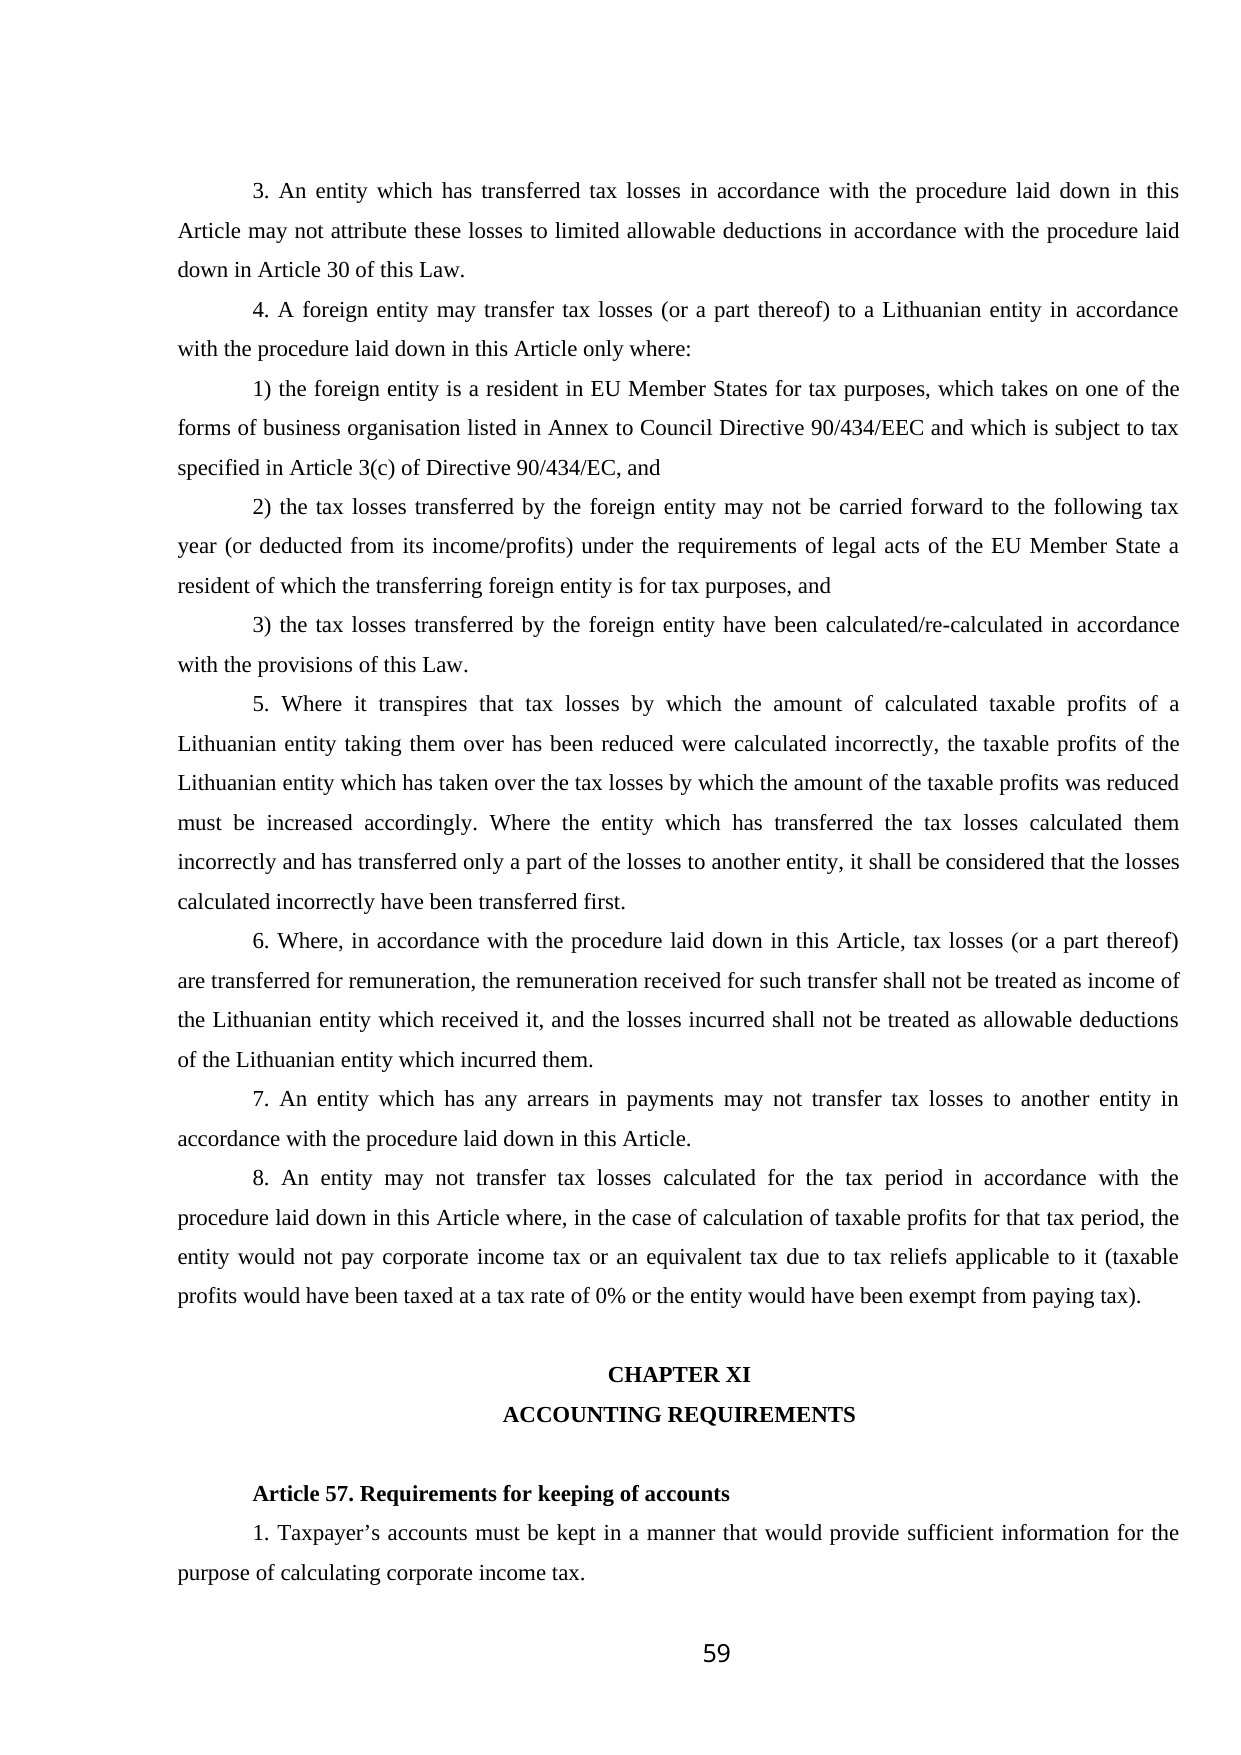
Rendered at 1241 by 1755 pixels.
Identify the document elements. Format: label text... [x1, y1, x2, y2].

text ACCOUNTING REQUIREMENTS [177, 1401, 1181, 1427]
text 8. An entity may not transfer tax losses calculated for the tax period in accordance with the procedure laid down in this Article where, in the case of calculation of taxable profits for that tax period, the entity would not pay corporate income tax or an equivalent tax due to tax reliefs applicable to it (taxable profits would have been taxed at a tax rate of 0% or the entity would have been exempt from paying tax). [177, 1164, 1181, 1309]
text 4. A foreign entity may transfer tax losses (or a part thereof) to a Lithuanian entity in accordance with the procedure laid down in this Article only where: [177, 296, 1181, 361]
text 1) the foreign entity is a resident in EU Member States for tax purposes, which takes on one of the forms of business organisation listed in Annex to Council Directive 90/434/EEC and which is subject to tax specified in Article 3(c) of Directive 90/434/EC, and [177, 374, 1181, 480]
text 5. Where it transpires that tax losses by which the amount of calculated taxable profits of a Lithuanian entity taking them over has been reduced were calculated incorrectly, the taxable profits of the Lithuanian entity which has taken over the tax losses by which the amount of the taxable profits was reduced must be increased accordingly. Where the entity which has transferred the tax losses calculated them incorrectly and has transferred only a part of the losses to another entity, it shall be considered that the losses calculated incorrectly have been transferred first. [177, 690, 1181, 914]
text CHAPTER XI [177, 1362, 1181, 1388]
text 2) the tax losses transferred by the foreign entity may not be carried forward to the following tax year (or deducted from its income/profits) under the requirements of legal acts of the EU Member State a resident of which the transferring foreign entity is for tax purposes, and [177, 493, 1181, 598]
text Article 57. Requirements for keeping of accounts [177, 1480, 1181, 1506]
text 1. Taxpayer’s accounts must be kept in a manner that would provide sufficient information for the purpose of calculating corporate income tax. [177, 1519, 1181, 1585]
text 3) the tax losses transferred by the foreign entity have been calculated/re-calculated in accordance with the provisions of this Law. [177, 611, 1181, 677]
text 3. An entity which has transferred tax losses in accordance with the procedure laid down in this Article may not attribute these losses to limited allowable deductions in accordance with the procedure laid down in Article 30 of this Law. [177, 177, 1181, 282]
text 6. Where, in accordance with the procedure laid down in this Article, tax losses (or a part thereof) are transferred for remuneration, the remuneration received for such transfer shall not be treated as income of the Lithuanian entity which received it, and the losses incurred shall not be treated as allowable deductions of the Lithuanian entity which incurred them. [177, 927, 1181, 1072]
text 7. An entity which has any arrears in payments may not transfer tax losses to another entity in accordance with the procedure laid down in this Article. [177, 1085, 1181, 1151]
